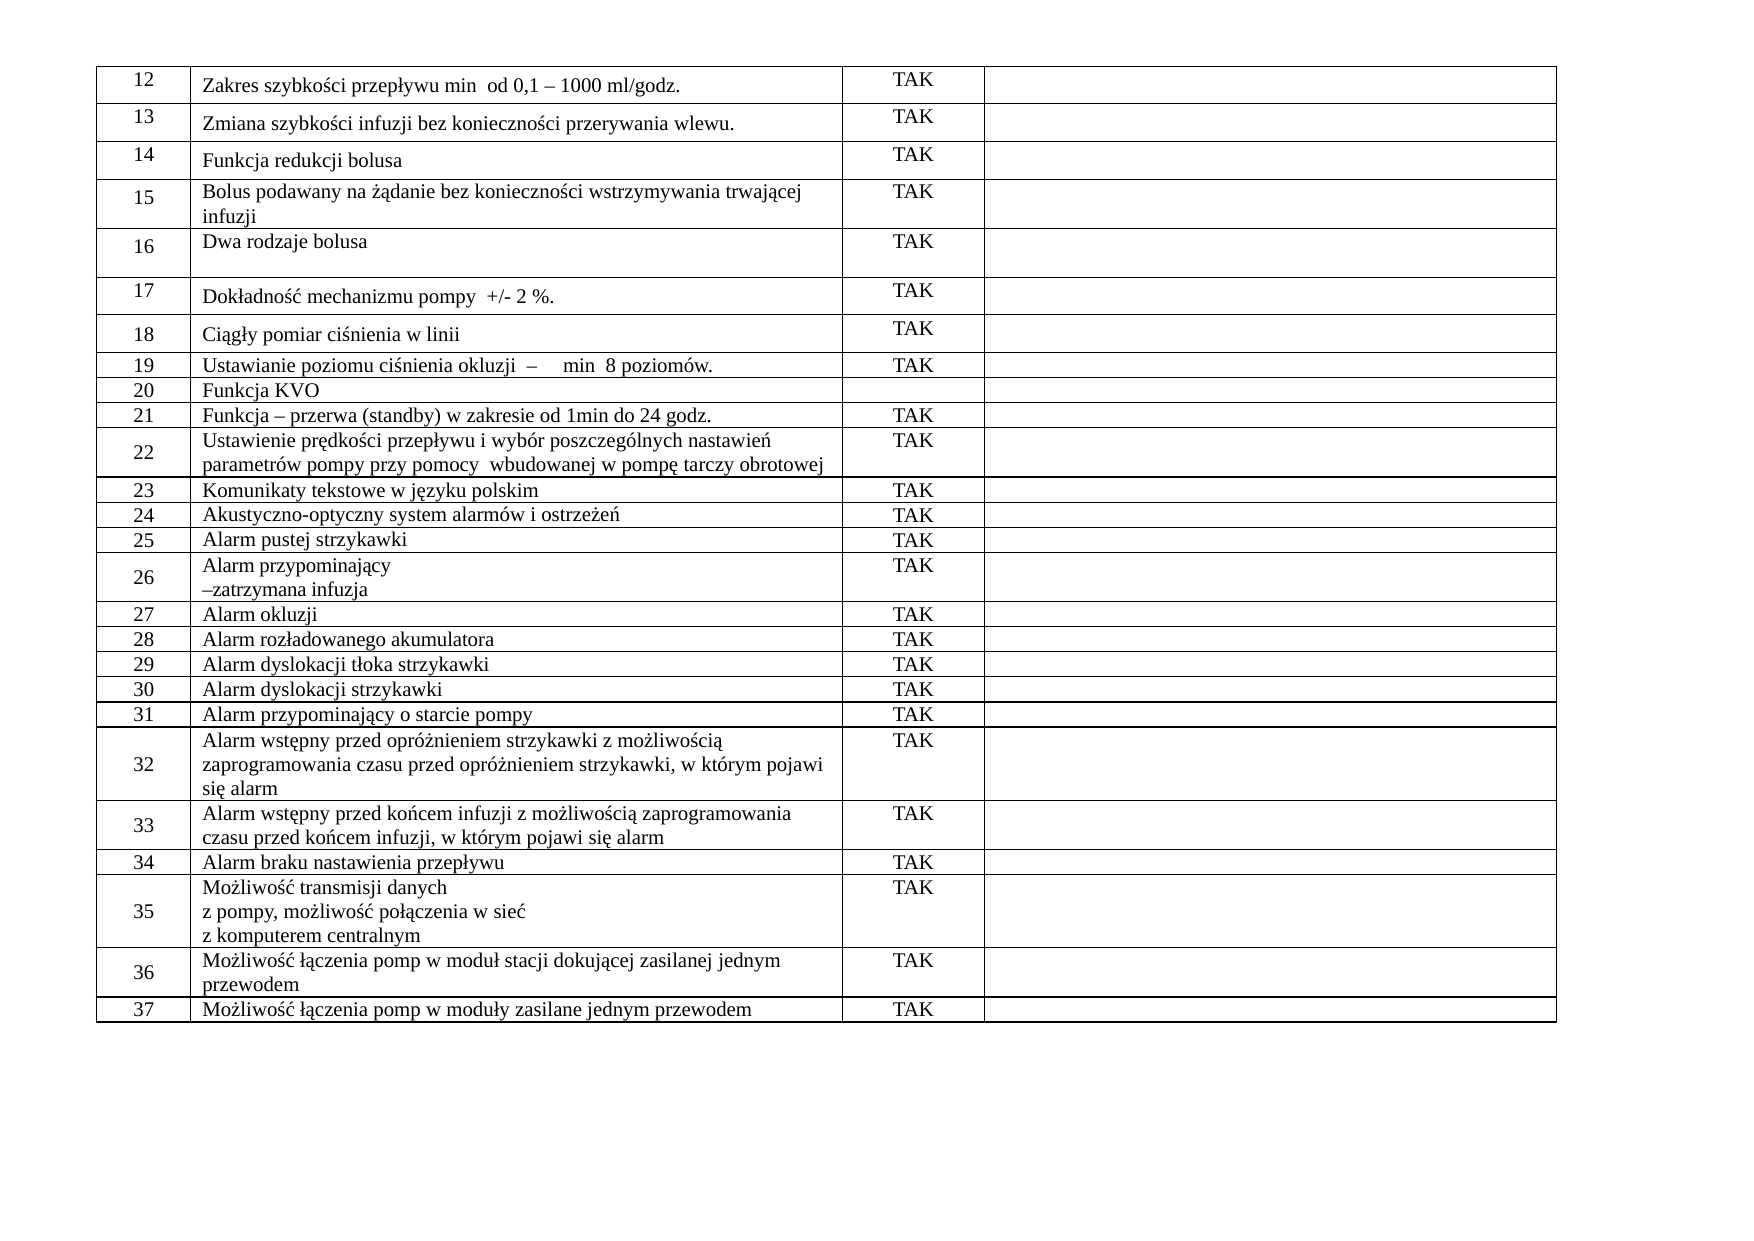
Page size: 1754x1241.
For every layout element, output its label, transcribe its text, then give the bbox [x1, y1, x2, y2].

table_cell 23 [97, 478, 190, 502]
table_cell Funkcja redukcji bolusa [191, 142, 842, 178]
table_cell [985, 503, 1556, 527]
table_cell Alarm wstępny przed końcem infuzji z możliwością zaprogramowania czasu przed końcem infuzji, w którym pojawi się alarm [191, 801, 842, 849]
table_cell [985, 998, 1556, 1021]
table_cell 16 [97, 229, 190, 277]
table_cell 27 [97, 602, 190, 626]
table_cell Alarm wstępny przed opróżnieniem strzykawki z możliwością zaprogramowania czasu przed opróżnieniem strzykawki, w którym pojawi się alarm [191, 728, 842, 800]
table_cell [985, 229, 1556, 277]
table_cell TAK [843, 627, 984, 651]
table_cell 25 [97, 528, 190, 552]
table_cell 19 [97, 353, 190, 377]
table_cell 17 [97, 278, 190, 314]
table_cell 26 [97, 553, 190, 601]
table_cell 31 [97, 703, 190, 726]
table_cell TAK [843, 67, 984, 103]
table_cell Bolus podawany na żądanie bez konieczności wstrzymywania trwającej infuzji [191, 180, 842, 228]
table_cell [985, 875, 1556, 947]
table_cell TAK [843, 229, 984, 277]
table_cell Możliwość łączenia pomp w moduł stacji dokującej zasilanej jednym przewodem [191, 948, 842, 996]
table_cell 34 [97, 850, 190, 874]
table_cell Możliwość łączenia pomp w moduły zasilane jednym przewodem [191, 998, 842, 1021]
table_cell Funkcja – przerwa (standby) w zakresie od 1min do 24 godz. [191, 403, 842, 427]
table_cell [985, 602, 1556, 626]
table_cell [985, 703, 1556, 726]
table_cell Możliwość transmisji danych z pompy, możliwość połączenia w sieć z komputerem centralnym [191, 875, 842, 947]
table_cell Ustawienie prędkości przepływu i wybór poszczególnych nastawień parametrów pompy przy pomocy wbudowanej w pompę tarczy obrotowej [191, 428, 842, 476]
table_cell [985, 553, 1556, 601]
table_cell TAK [843, 353, 984, 377]
table_cell TAK [843, 528, 984, 552]
table_cell [985, 67, 1556, 103]
table_cell Zmiana szybkości infuzji bez konieczności przerywania wlewu. [191, 104, 842, 141]
table_cell 12 [97, 67, 190, 103]
table_cell [985, 627, 1556, 651]
table_cell 37 [97, 998, 190, 1021]
table_cell 18 [97, 315, 190, 352]
table_cell 22 [97, 428, 190, 476]
table_cell [985, 278, 1556, 314]
table_cell [985, 378, 1556, 402]
table_cell 14 [97, 142, 190, 178]
table_cell TAK [843, 998, 984, 1021]
table_cell 13 [97, 104, 190, 141]
table_cell TAK [843, 315, 984, 352]
table_cell Alarm okluzji [191, 602, 202, 626]
table_cell 21 [97, 403, 190, 427]
table_cell [985, 528, 1556, 552]
table_cell TAK [843, 677, 984, 701]
table_cell [985, 104, 1556, 141]
table_cell [985, 142, 1556, 178]
table_cell [985, 403, 1556, 427]
table_cell Funkcja KVO [191, 378, 842, 402]
table_cell 33 [97, 801, 190, 849]
table_cell 30 [97, 677, 190, 701]
table_cell [985, 728, 1556, 800]
table_cell TAK [843, 850, 984, 874]
table_cell 29 [97, 652, 190, 676]
table_cell 15 [97, 180, 190, 228]
table_cell [985, 801, 1556, 849]
table_cell [985, 948, 1556, 996]
table_cell 36 [97, 948, 190, 996]
table_cell 24 [97, 503, 190, 527]
table_cell [985, 652, 1556, 676]
table_cell TAK [843, 875, 984, 947]
table_cell [985, 428, 1556, 476]
table_cell [985, 180, 1556, 228]
table_cell 32 [97, 728, 190, 800]
table_cell Alarm braku nastawienia przepływu [191, 850, 842, 874]
table_cell TAK [843, 180, 984, 228]
table_cell TAK [843, 553, 984, 601]
table_cell [843, 378, 984, 402]
table_cell [985, 315, 1556, 352]
table_cell TAK [843, 478, 984, 502]
table_cell TAK [843, 278, 984, 314]
table_cell TAK [843, 703, 984, 726]
table_cell 35 [97, 875, 190, 947]
table_cell Dwa rodzaje bolusa [191, 229, 842, 277]
table_cell 28 [97, 627, 190, 651]
table_cell Ustawianie poziomu ciśnienia okluzji – min 8 poziomów. [191, 353, 842, 377]
table_cell Zakres szybkości przepływu min od 0,1 – 1000 ml/godz. [191, 67, 842, 103]
table_cell TAK [843, 104, 984, 141]
table_cell [985, 677, 1556, 701]
table_cell [985, 353, 1556, 377]
table_cell Komunikaty tekstowe w języku polskim [191, 478, 842, 502]
table_cell TAK [843, 728, 984, 800]
table_cell [985, 850, 1556, 874]
table_cell TAK [843, 602, 984, 626]
table_cell TAK [843, 503, 984, 527]
table_cell TAK [843, 428, 984, 476]
table_cell TAK [843, 142, 984, 178]
table_cell Dokładność mechanizmu pompy +/- 2 %. [191, 278, 842, 314]
table_cell Alarm dyslokacji tłoka strzykawki [191, 652, 842, 676]
table_cell [985, 478, 1556, 502]
table_cell TAK [843, 948, 984, 996]
table_cell TAK [843, 652, 984, 676]
table_cell TAK [843, 403, 984, 427]
table_cell TAK [843, 801, 984, 849]
table_cell 20 [97, 378, 190, 402]
table_cell Ciągły pomiar ciśnienia w linii [191, 315, 842, 352]
